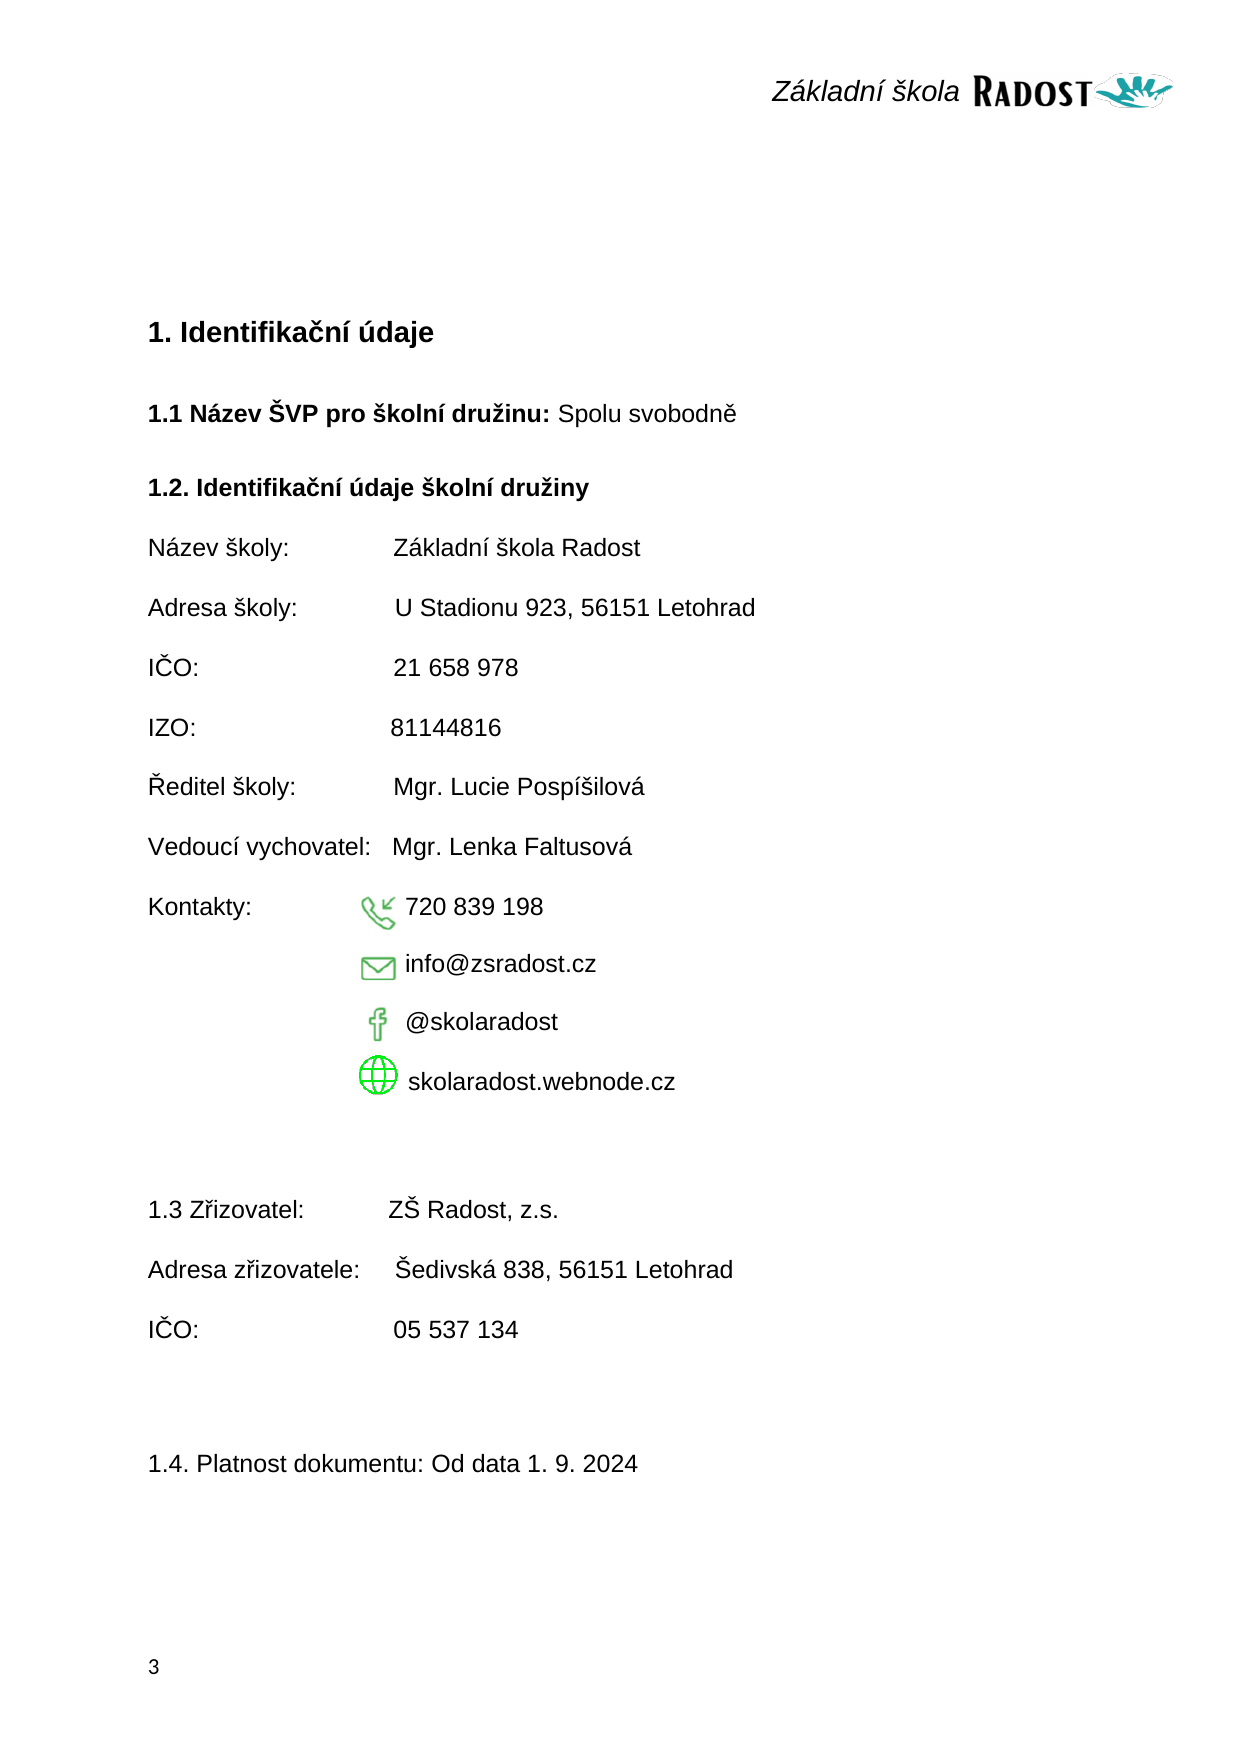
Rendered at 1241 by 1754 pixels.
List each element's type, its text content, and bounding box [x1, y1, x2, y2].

text 1.3 Zřizovatel: ZŠ Radost, z.s. [148, 1196, 1092, 1224]
text Vedoucí vychovatel: Mgr. Lenka Faltusová [148, 832, 1092, 861]
picture [355, 1055, 399, 1095]
subtitle 720 839 198 [403, 892, 1092, 921]
text Adresa zřizovatele: Šedivská 838, 56151 Letohrad [148, 1255, 1092, 1284]
text skolaradost.webnode.cz [148, 1064, 1092, 1097]
text 1.4. Platnost dokumentu: Od data 1. 9. 2024 [148, 1449, 1092, 1478]
text Ředitel školy: Mgr. Lucie Pospíšilová [148, 772, 1092, 801]
subtitle info@zsradost.cz [403, 949, 1092, 978]
subtitle Kontakty: [148, 892, 355, 921]
text 1.2. Identifikační údaje školní družiny [148, 473, 1092, 502]
subtitle [148, 949, 355, 978]
text Adresa školy: U Stadionu 923, 56151 Letohrad [148, 593, 1092, 622]
text IČO: 05 537 134 [148, 1315, 1092, 1344]
text 1.1 Název ŠVP pro školní družinu: Spolu svobodně [148, 399, 1092, 428]
picture [355, 875, 403, 1048]
subtitle @skolaradost [403, 1007, 1092, 1036]
text IČO: 21 658 978 [148, 653, 1092, 681]
text IZO: 81144816 [148, 712, 1092, 741]
picture [971, 73, 1174, 108]
subtitle [148, 1007, 355, 1036]
text Název školy: Základní škola Radost [148, 533, 1092, 562]
text 1. Identifikační údaje [148, 315, 1092, 349]
